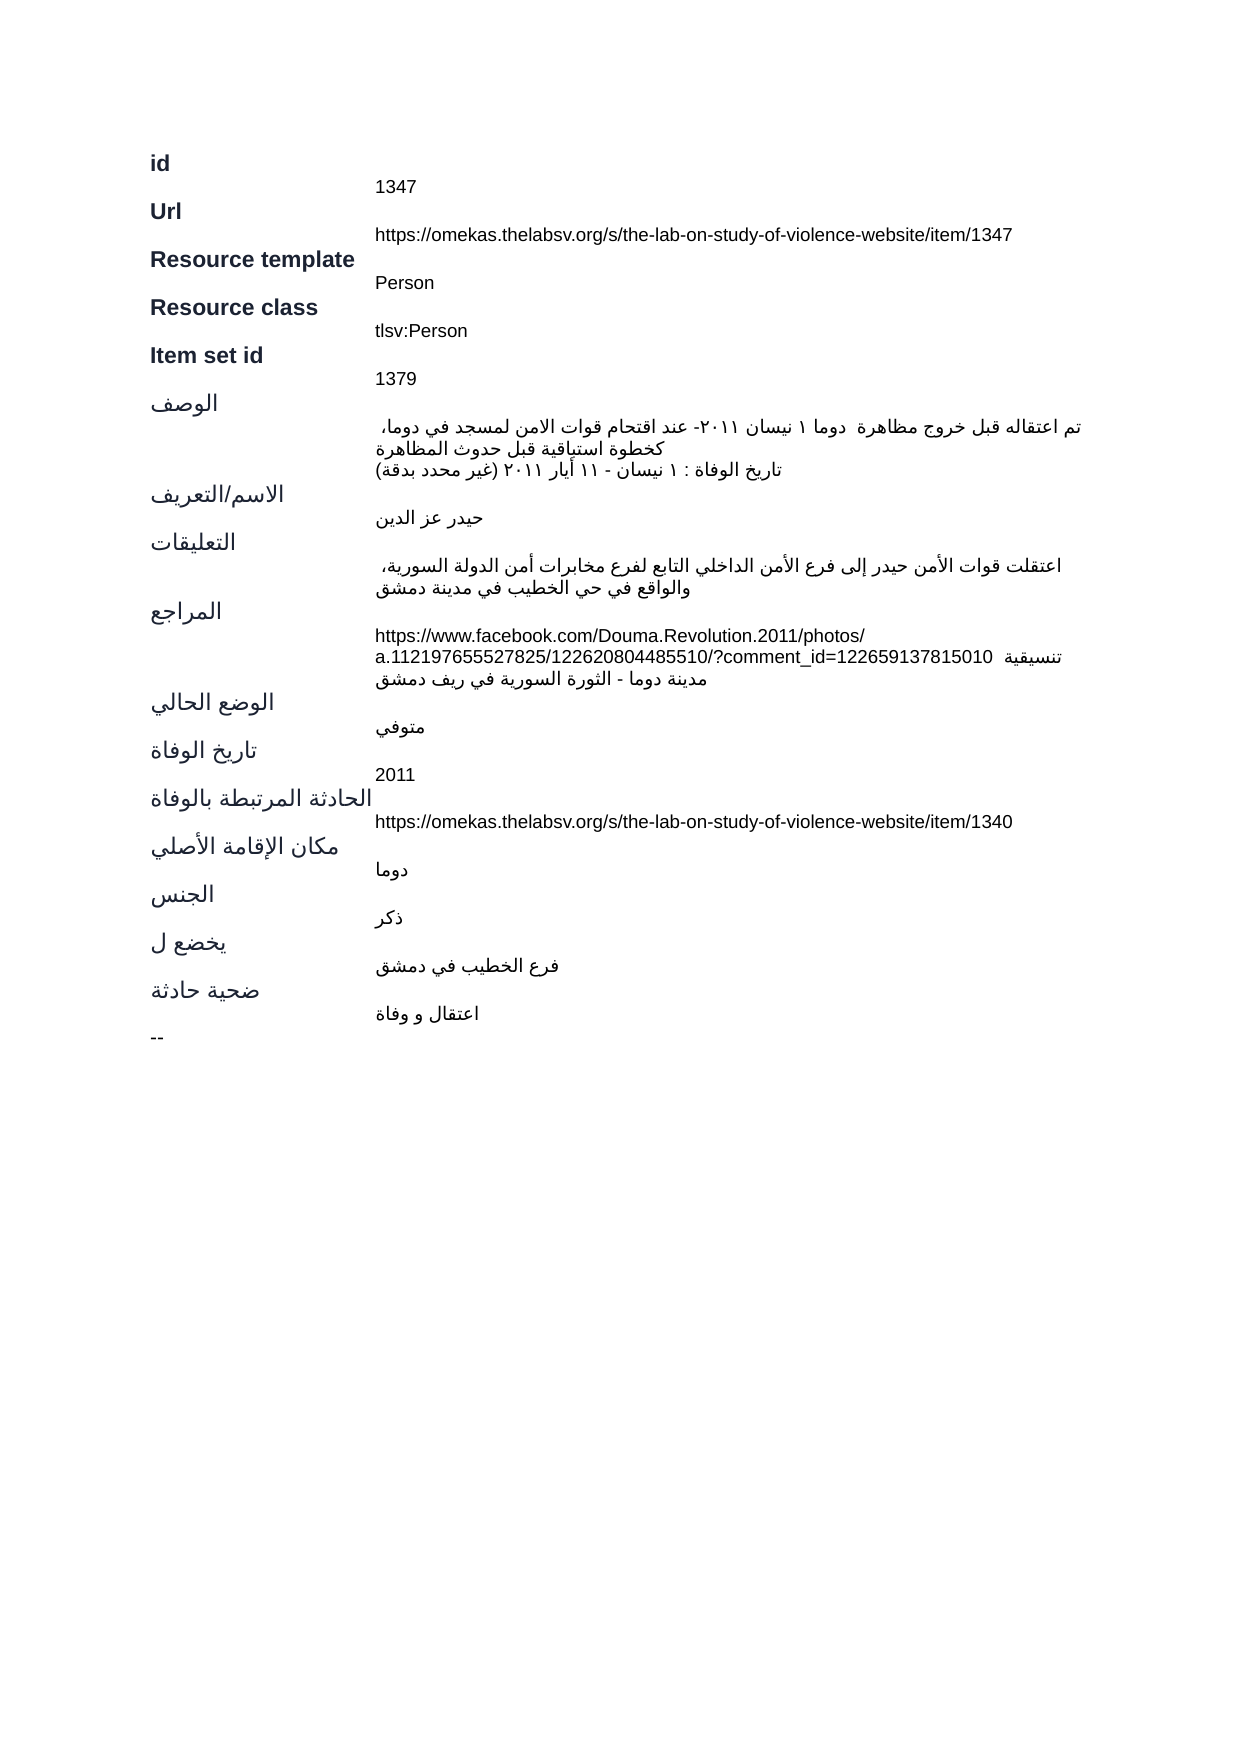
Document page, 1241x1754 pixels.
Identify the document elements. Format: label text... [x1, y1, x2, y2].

text تاريخ الوفاة : ١ نيسان - ١١ أيار ٢٠١١ (غير محدد بدقة) [375, 459, 1090, 481]
text ضحية حادثة [150, 977, 1090, 1003]
text مكان الإقامة الأصلي [150, 833, 1090, 859]
text https://www.facebook.com/Douma.Revolution.2011/photos/a.112197655527825/122620804485510/?comment_id=122659137815010 تنسيقية مدينة دوما - الثورة السورية في ريف دمشق [375, 624, 1090, 689]
text المراجع [150, 598, 1090, 624]
text الوضع الحالي [150, 689, 1090, 715]
text https://omekas.thelabsv.org/s/the-lab-on-study-of-violence-website/item/1340 [375, 811, 1090, 833]
text الجنس [150, 881, 1090, 907]
text Resource template [150, 246, 1090, 272]
text https://omekas.thelabsv.org/s/the-lab-on-study-of-violence-website/item/1347 [375, 224, 1090, 246]
text اعتقلت قوات الأمن حيدر إلى فرع الأمن الداخلي التابع لفرع مخابرات أمن الدولة السورية، والواقع في حي الخطيب في مدينة دمشق [375, 555, 1090, 598]
text tlsv:Person [375, 320, 1090, 342]
text الحادثة المرتبطة بالوفاة [150, 785, 1090, 811]
text فرع الخطيب في دمشق [375, 955, 1090, 977]
text يخضع ل [150, 929, 1090, 955]
text Resource class [150, 294, 1090, 320]
text اعتقال و وفاة [375, 1003, 1090, 1024]
text الاسم/التعريف [150, 481, 1090, 507]
text التعليقات [150, 528, 1090, 555]
text 1379 [375, 368, 1090, 389]
text ذكر [375, 907, 1090, 929]
text Item set id [150, 342, 1090, 368]
text حيدر عز الدين [375, 507, 1090, 528]
text Url [150, 198, 1090, 224]
text دوما [375, 859, 1090, 881]
text متوفي [375, 715, 1090, 737]
text Person [375, 272, 1090, 294]
text -- [150, 1024, 1090, 1048]
text تم اعتقاله قبل خروج مظاهرة دوما ١ نيسان ٢٠١١- عند اقتحام قوات الامن لمسجد في دوما، كخطوة استباقية قبل حدوث المظاهرة [375, 416, 1090, 459]
text 1347 [375, 176, 1090, 198]
text تاريخ الوفاة [150, 737, 1090, 763]
text الوصف [150, 389, 1090, 416]
text id [150, 150, 1090, 176]
text 2011 [375, 763, 1090, 785]
